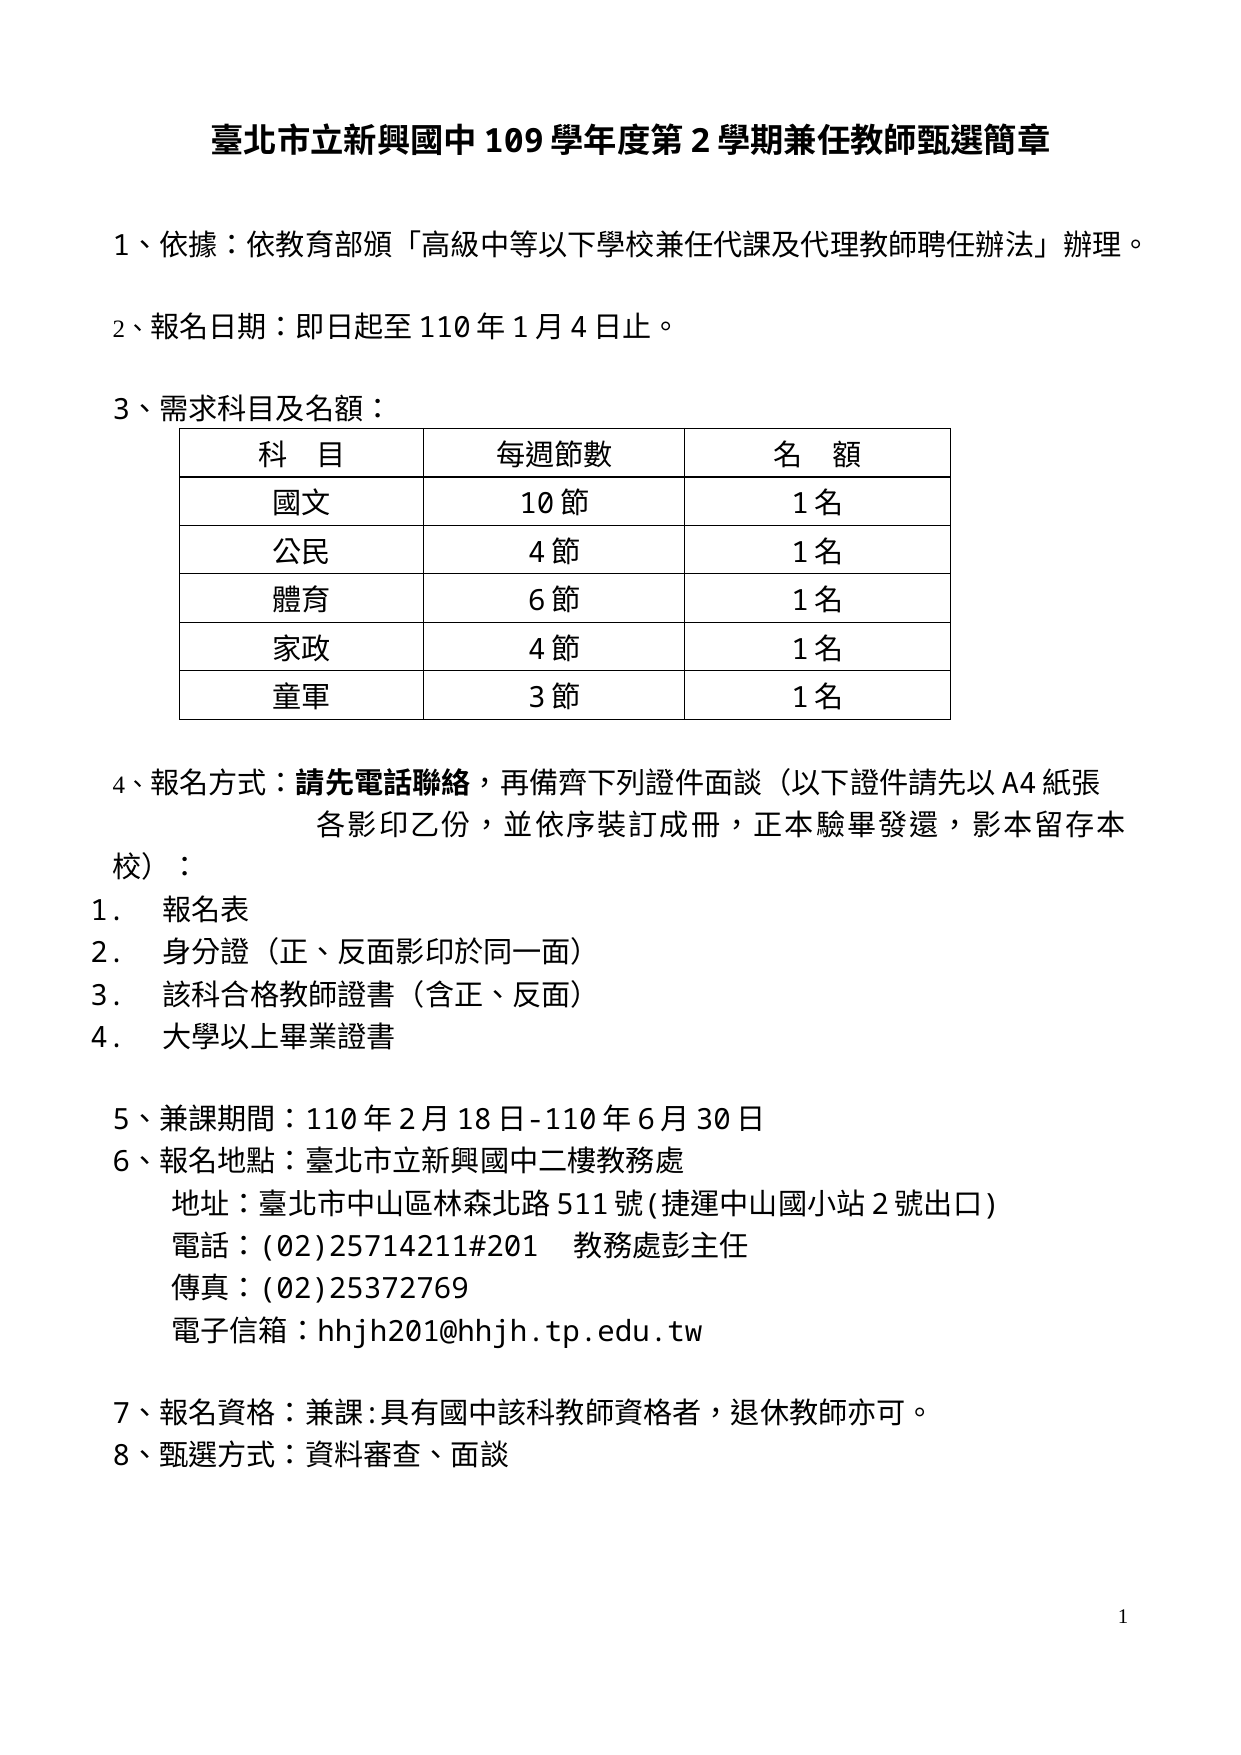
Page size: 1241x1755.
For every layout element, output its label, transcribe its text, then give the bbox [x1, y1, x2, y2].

table_cell 1名 [685, 623, 950, 670]
list 報名地點：臺北市立新興國中二樓教務處 [112, 1138, 1128, 1180]
table_cell 3節 [424, 671, 684, 718]
list 報名資格：兼課:具有國中該科教師資格者，退休教師亦可。 [112, 1389, 1128, 1432]
list 該科合格教師證書（含正、反面） [90, 971, 1128, 1013]
table_cell 1名 [685, 574, 950, 622]
text 地址：臺北市中山區林森北路511號(捷運中山國小站2號出口) [112, 1180, 1128, 1223]
table_cell 1名 [685, 478, 950, 525]
text 傳真：(02)25372769 [112, 1265, 1128, 1307]
text 電話：(02)25714211#201 教務處彭主任 [112, 1223, 1128, 1265]
table_cell 體育 [180, 574, 423, 622]
table_header 名 額 [685, 429, 950, 476]
text 臺北市立新興國中109學年度第2學期兼任教師甄選簡章 [112, 96, 1128, 159]
list 需求科目及名額： [112, 386, 1128, 428]
text 電子信箱：hhjh201@hhjh.tp.edu.tw [112, 1307, 1128, 1350]
table_header 科 目 [180, 429, 423, 476]
list 依據：依教育部頒「高級中等以下學校兼任代課及代理教師聘任辦法」辦理。 [112, 221, 1128, 264]
table_cell 4節 [424, 526, 684, 573]
list 兼課期間：110年2月18日-110年6月30日 [112, 1096, 1128, 1138]
table_cell 1名 [685, 526, 950, 573]
table_cell 童軍 [180, 671, 423, 718]
table_header 每週節數 [424, 429, 684, 476]
list 報名表 [90, 886, 1128, 929]
table_cell 1名 [685, 671, 950, 718]
table_cell 4節 [424, 623, 684, 670]
list 報名日期：即日起至110年1月4日止。 [112, 303, 1128, 346]
list 身分證（正、反面影印於同一面） [90, 929, 1128, 971]
table_cell 國文 [180, 478, 423, 525]
table_cell 家政 [180, 623, 423, 670]
list 報名方式：請先電話聯絡，再備齊下列證件面談（以下證件請先以A4紙張 [112, 759, 1128, 802]
table_cell 6節 [424, 574, 684, 622]
table_cell 10節 [424, 478, 684, 525]
table_cell 公民 [180, 526, 423, 573]
list 大學以上畢業證書 [90, 1013, 1128, 1056]
list 甄選方式：資料審查、面談 [112, 1432, 1128, 1474]
text 各影印乙份，並依序裝訂成冊，正本驗畢發還，影本留存本校）： [112, 802, 1128, 886]
